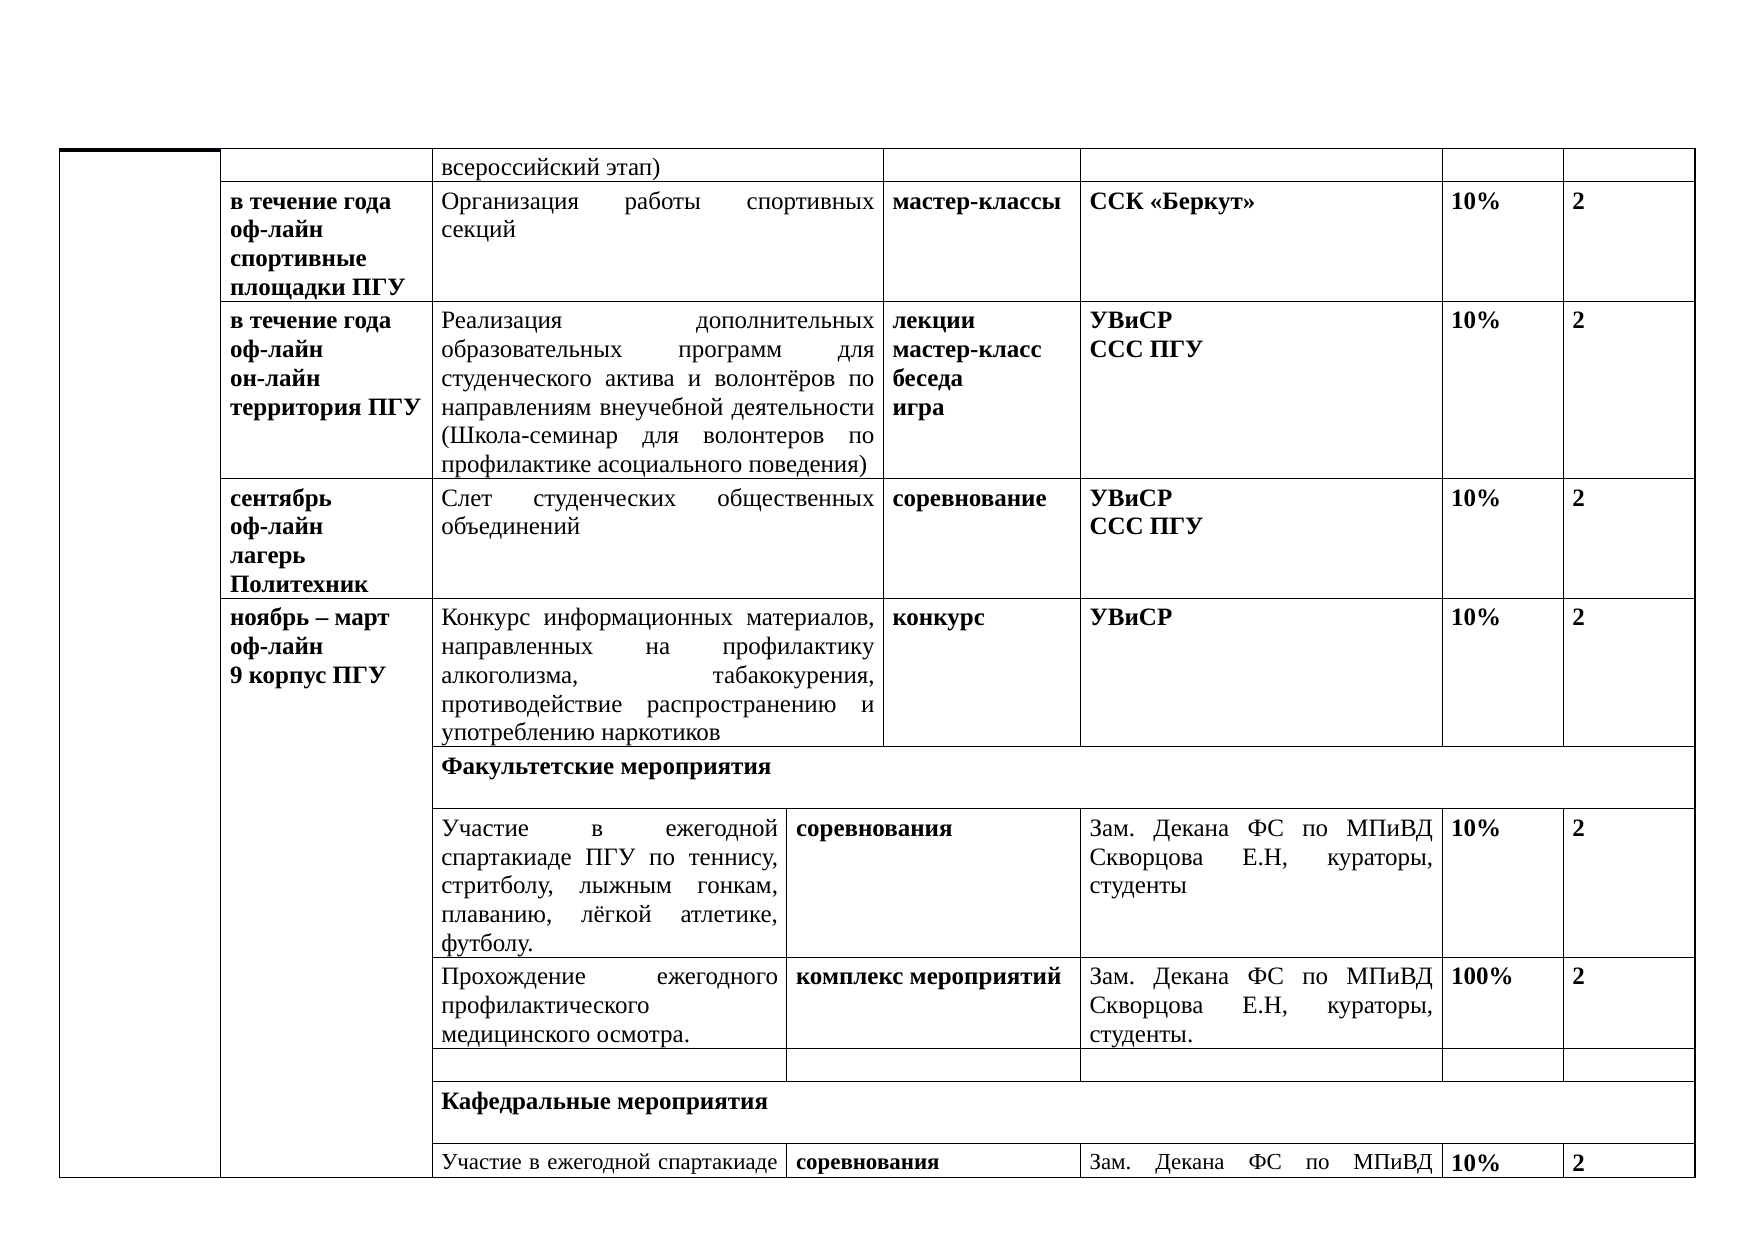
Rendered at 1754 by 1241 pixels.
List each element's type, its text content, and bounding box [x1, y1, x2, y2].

table_cell [884, 149, 1080, 181]
table_cell 10% [1443, 302, 1563, 478]
table_cell Зам. Декана ФС по МПиВД [1081, 1144, 1442, 1177]
table_cell УВиСР [1081, 599, 1442, 746]
table_cell [1564, 1049, 1694, 1081]
table_cell 10% [1443, 809, 1563, 957]
table_cell 2 [1564, 182, 1694, 301]
table_cell 2 [1564, 1144, 1694, 1177]
table_cell соревнования [787, 1144, 1080, 1177]
table_cell сентябрь оф-лайн лагерь Политехник [221, 479, 432, 598]
table_cell [60, 152, 220, 1177]
table_cell 10% [1443, 599, 1563, 746]
table_cell Кафедральные мероприятия [433, 1082, 1694, 1143]
table_cell 2 [1564, 599, 1694, 746]
table_cell мастер-классы [884, 182, 1080, 301]
table_cell в течение года оф-лайн он-лайн территория ПГУ [221, 302, 432, 478]
table_cell 100% [1443, 958, 1563, 1048]
table_cell ССК «Беркут» [1081, 182, 1442, 301]
table_cell соревнование [884, 479, 1080, 598]
table_cell 10% [1443, 182, 1563, 301]
table_cell Конкурс информационных материалов, направленных на профилактику алкоголизма, табакокурения, противодействие распространению и употреблению наркотиков [433, 599, 883, 746]
table_cell соревнования [787, 809, 1080, 957]
table_cell Факультетские мероприятия [433, 747, 1694, 808]
table_cell Участие в ежегодной спартакиаде ПГУ по теннису, стритболу, лыжным гонкам, плаванию, лёгкой атлетике, футболу. [433, 809, 786, 957]
table_cell Организация работы спортивных секций [433, 182, 883, 301]
table_cell 2 [1564, 958, 1694, 1048]
table_cell [1081, 149, 1442, 181]
table_cell 10% [1443, 1144, 1563, 1177]
table_cell Зам. Декана ФС по МПиВД Скворцова Е.Н, кураторы, студенты. [1081, 958, 1442, 1048]
table_cell УВиСР ССС ПГУ [1081, 302, 1442, 478]
table_cell УВиСР ССС ПГУ [1081, 479, 1442, 598]
table_cell ноябрь – март оф-лайн 9 корпус ПГУ [221, 599, 432, 1177]
table_cell в течение года оф-лайн спортивные площадки ПГУ [221, 182, 432, 301]
table_cell 10% [1443, 479, 1563, 598]
table_cell Прохождение ежегодного профилактического медицинского осмотра. [433, 958, 786, 1048]
table_cell [1564, 149, 1694, 181]
table_cell 2 [1564, 809, 1694, 957]
table_cell 2 [1564, 302, 1694, 478]
table_cell [221, 149, 432, 181]
table_cell Участие в ежегодной спартакиаде [433, 1144, 786, 1177]
table_cell конкурс [884, 599, 1080, 746]
table_cell Зам. Декана ФС по МПиВД Скворцова Е.Н, кураторы, студенты [1081, 809, 1442, 957]
table_cell [1443, 149, 1563, 181]
table_cell [787, 1049, 1080, 1081]
table_cell всероссийский этап) [433, 149, 883, 181]
table_cell 2 [1564, 479, 1694, 598]
table_cell Реализация дополнительных образовательных программ для студенческого актива и волонтёров по направлениям внеучебной деятельности (Школа-семинар для волонтеров по профилактике асоциального поведения) [433, 302, 883, 478]
table_cell [433, 1049, 786, 1081]
table_cell [1081, 1049, 1442, 1081]
table_cell комплекс мероприятий [787, 958, 1080, 1048]
table_cell Слет студенческих общественных объединений [433, 479, 883, 598]
table_cell [1443, 1049, 1563, 1081]
table_cell лекции мастер-класс беседа игра [884, 302, 1080, 478]
